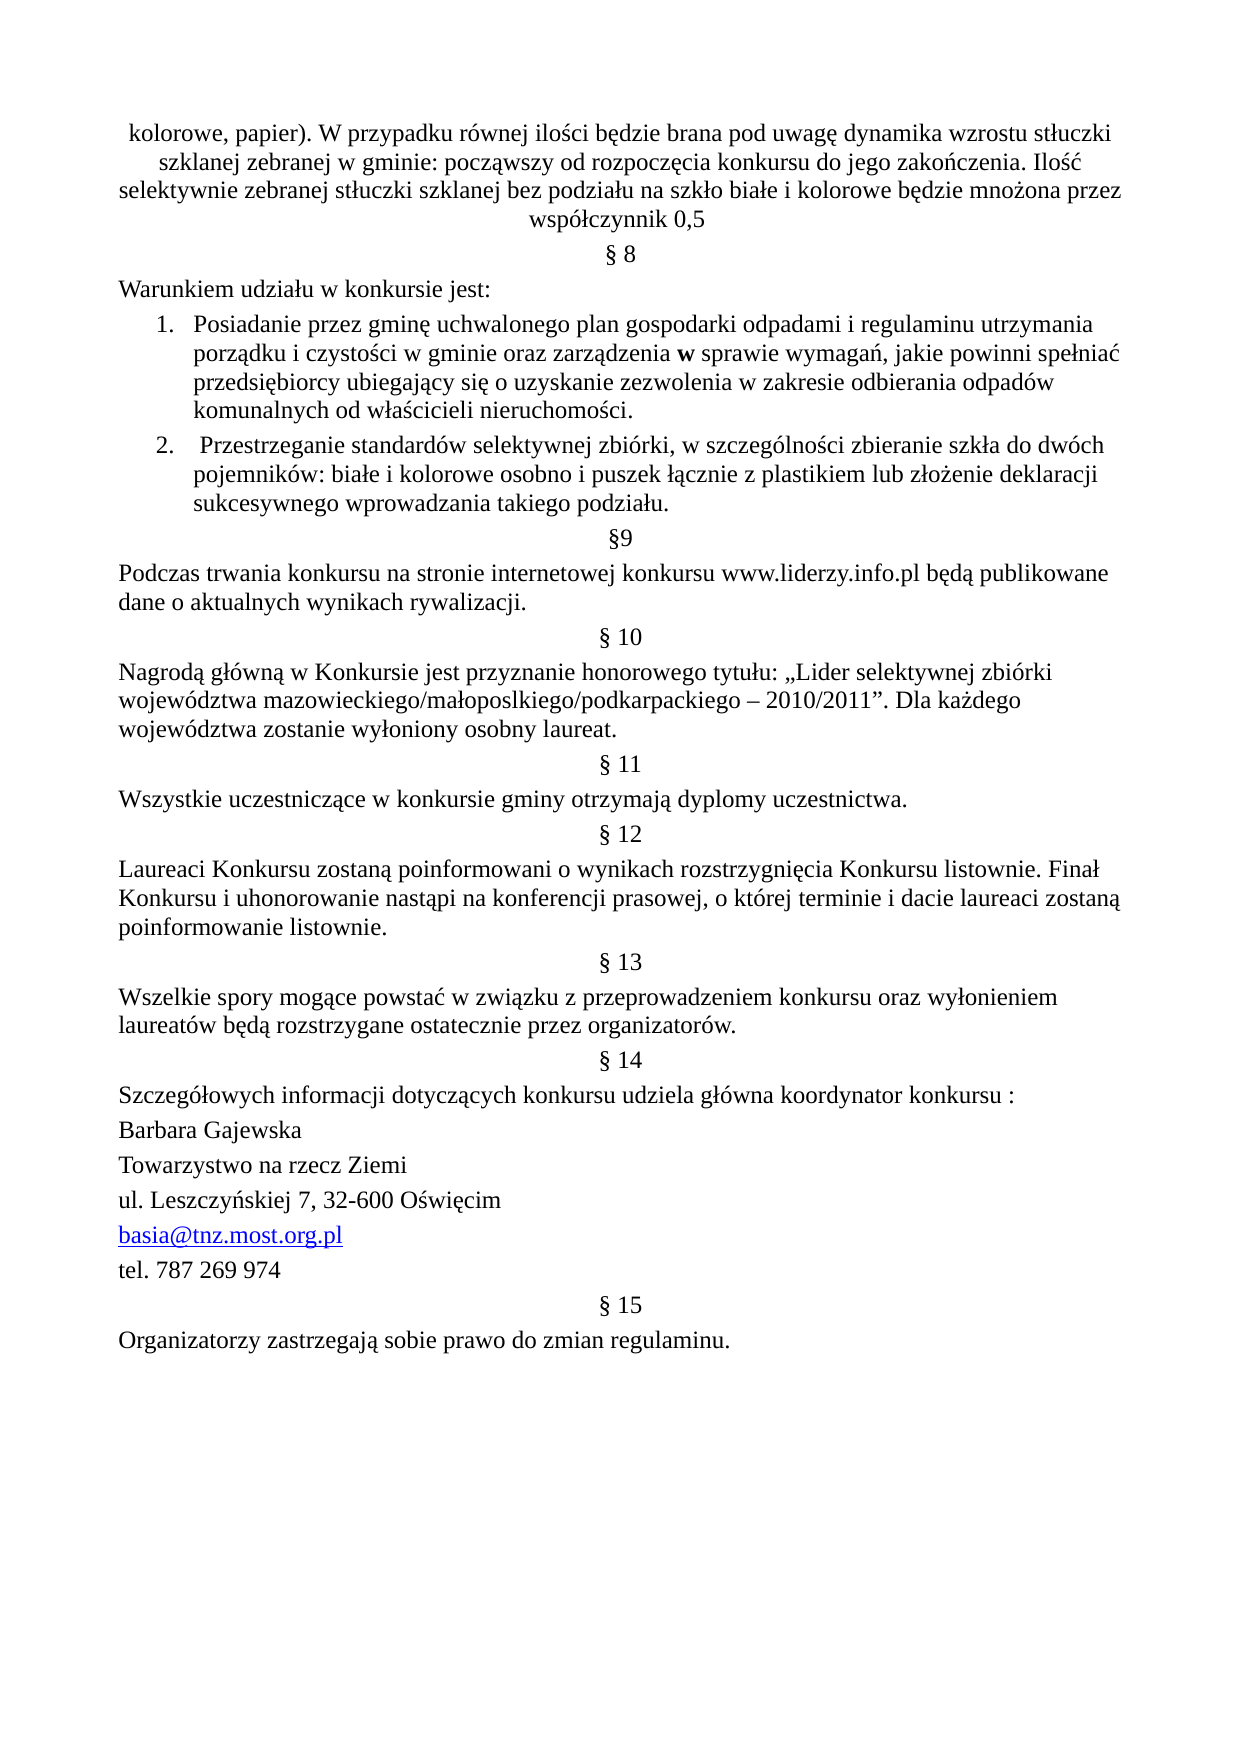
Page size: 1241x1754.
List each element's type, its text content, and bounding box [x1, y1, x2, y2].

text basia@tnz.most.org.pl [118, 1221, 1122, 1249]
text Nagrodą główną w Konkursie jest przyznanie honorowego tytułu: „Lider selektywnej zbiórki województwa mazowieckiego/małoposlkiego/podkarpackiego – 2010/2011”. Dla każdego województwa zostanie wyłoniony osobny laureat. [118, 657, 1122, 743]
text Szczegółowych informacji dotyczących konkursu udziela główna koordynator konkursu : [118, 1081, 1122, 1109]
text Barbara Gajewska [118, 1116, 1122, 1144]
text § 10 [118, 622, 1122, 651]
text Laureaci Konkursu zostaną poinformowani o wynikach rozstrzygnięcia Konkursu listownie. Finał Konkursu i uhonorowanie nastąpi na konferencji prasowej, o której terminie i dacie laureaci zostaną poinformowanie listownie. [118, 854, 1122, 941]
text tel. 787 269 974 [118, 1256, 1122, 1284]
text § 13 [118, 947, 1122, 976]
text § 8 [118, 239, 1122, 268]
text ul. Leszczyńskiej 7, 32-600 Oświęcim [118, 1186, 1122, 1214]
text Towarzystwo na rzecz Ziemi [118, 1151, 1122, 1179]
list Posiadanie przez gminę uchwalonego plan gospodarki odpadami i regulaminu utrzymania porządku i czystości w gminie oraz zarządzenia w sprawie wymagań, jakie powinni spełniać przedsiębiorcy ubiegający się o uzyskanie zezwolenia w zakresie odbierania odpadów komunalnych od właścicieli nieruchomości. [156, 309, 1122, 424]
text §9 [118, 523, 1122, 552]
text kolorowe, papier). W przypadku równej ilości będzie brana pod uwagę dynamika wzrostu stłuczki szklanej zebranej w gminie: począwszy od rozpoczęcia konkursu do jego zakończenia. Ilość selektywnie zebranej stłuczki szklanej bez podziału na szkło białe i kolorowe będzie mnożona przez współczynnik 0,5 [118, 118, 1122, 233]
list Przestrzeganie standardów selektywnej zbiórki, w szczególności zbieranie szkła do dwóch pojemników: białe i kolorowe osobno i puszek łącznie z plastikiem lub złożenie deklaracji sukcesywnego wprowadzania takiego podziału. [156, 431, 1122, 517]
text § 12 [118, 819, 1122, 848]
text Wszystkie uczestniczące w konkursie gminy otrzymają dyplomy uczestnictwa. [118, 784, 1122, 813]
text Podczas trwania konkursu na stronie internetowej konkursu www.liderzy.info.pl będą publikowane dane o aktualnych wynikach rywalizacji. [118, 558, 1122, 616]
text § 14 [118, 1046, 1122, 1074]
text Warunkiem udziału w konkursie jest: [118, 274, 1122, 303]
text Organizatorzy zastrzegają sobie prawo do zmian regulaminu. [118, 1326, 1122, 1354]
text § 11 [118, 749, 1122, 778]
text § 15 [118, 1291, 1122, 1319]
text Wszelkie spory mogące powstać w związku z przeprowadzeniem konkursu oraz wyłonieniem laureatów będą rozstrzygane ostatecznie przez organizatorów. [118, 982, 1122, 1039]
